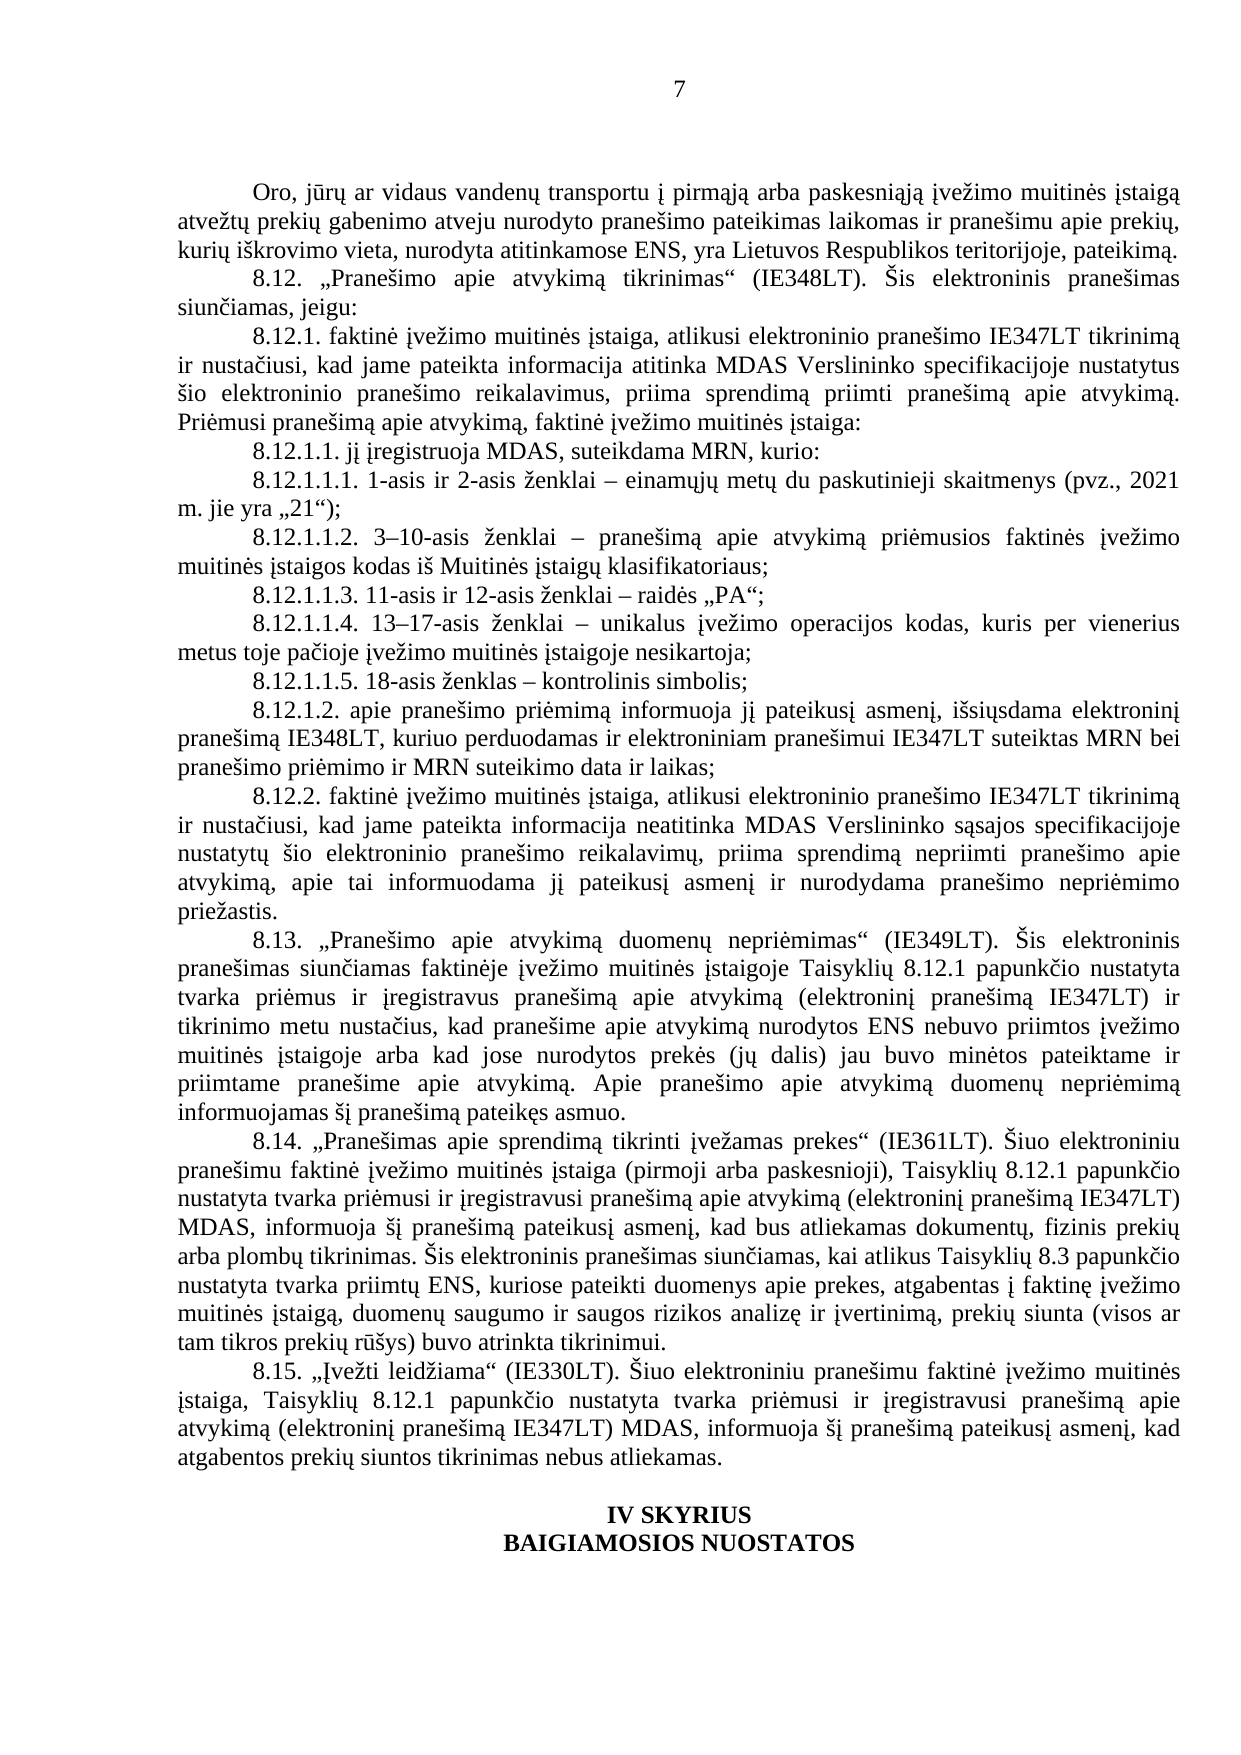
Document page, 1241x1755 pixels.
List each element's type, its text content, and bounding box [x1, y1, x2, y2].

text 8.12.1.1.3. 11-asis ir 12-asis ženklai – raidės „PA“; [177, 580, 1181, 608]
text Oro, jūrų ar vidaus vandenų transportu į pirmąją arba paskesniąją įvežimo muitinės įstaigą atvežtų prekių gabenimo atveju nurodyto pranešimo pateikimas laikomas ir pranešimu apie prekių, kurių iškrovimo vieta, nurodyta atitinkamose ENS, yra Lietuvos Respublikos teritorijoje, pateikimą. [177, 177, 1181, 263]
text 8.12.1.2. apie pranešimo priėmimą informuoja jį pateikusį asmenį, išsiųsdama elektroninį pranešimą IE348LT, kuriuo perduodamas ir elektroniniam pranešimui IE347LT suteiktas MRN bei pranešimo priėmimo ir MRN suteikimo data ir laikas; [177, 695, 1181, 781]
text 8.12.2. faktinė įvežimo muitinės įstaiga, atlikusi elektroninio pranešimo IE347LT tikrinimą ir nustačiusi, kad jame pateikta informacija neatitinka MDAS Verslininko sąsajos specifikacijoje nustatytų šio elektroninio pranešimo reikalavimų, priima sprendimą nepriimti pranešimo apie atvykimą, apie tai informuodama jį pateikusį asmenį ir nurodydama pranešimo nepriėmimo priežastis. [177, 781, 1181, 925]
text 8.12.1.1.5. 18-asis ženklas – kontrolinis simbolis; [177, 666, 1181, 695]
text 8.12.1.1.4. 13–17-asis ženklai – unikalus įvežimo operacijos kodas, kuris per vienerius metus toje pačioje įvežimo muitinės įstaigoje nesikartoja; [177, 608, 1181, 666]
text 8.12. „Pranešimo apie atvykimą tikrinimas“ (IE348LT). Šis elektroninis pranešimas siunčiamas, jeigu: [177, 263, 1181, 321]
text 8.12.1.1.1. 1-asis ir 2-asis ženklai – einamųjų metų du paskutinieji skaitmenys (pvz., 2021 m. jie yra „21“); [177, 465, 1181, 522]
text 8.12.1. faktinė įvežimo muitinės įstaiga, atlikusi elektroninio pranešimo IE347LT tikrinimą ir nustačiusi, kad jame pateikta informacija atitinka MDAS Verslininko specifikacijoje nustatytus šio elektroninio pranešimo reikalavimus, priima sprendimą priimti pranešimą apie atvykimą. Priėmusi pranešimą apie atvykimą, faktinė įvežimo muitinės įstaiga: [177, 321, 1181, 436]
text IV SKYRIUS [177, 1500, 1181, 1528]
text 8.12.1.1.2. 3–10-asis ženklai – pranešimą apie atvykimą priėmusios faktinės įvežimo muitinės įstaigos kodas iš Muitinės įstaigų klasifikatoriaus; [177, 522, 1181, 580]
text BAIGIAMOSIOS NUOSTATOS [177, 1528, 1181, 1557]
text 8.13. „Pranešimo apie atvykimą duomenų nepriėmimas“ (IE349LT). Šis elektroninis pranešimas siunčiamas faktinėje įvežimo muitinės įstaigoje Taisyklių 8.12.1 papunkčio nustatyta tvarka priėmus ir įregistravus pranešimą apie atvykimą (elektroninį pranešimą IE347LT) ir tikrinimo metu nustačius, kad pranešime apie atvykimą nurodytos ENS nebuvo priimtos įvežimo muitinės įstaigoje arba kad jose nurodytos prekės (jų dalis) jau buvo minėtos pateiktame ir priimtame pranešime apie atvykimą. Apie pranešimo apie atvykimą duomenų nepriėmimą informuojamas šį pranešimą pateikęs asmuo. [177, 925, 1181, 1126]
text 8.14. „Pranešimas apie sprendimą tikrinti įvežamas prekes“ (IE361LT). Šiuo elektroniniu pranešimu faktinė įvežimo muitinės įstaiga (pirmoji arba paskesnioji), Taisyklių 8.12.1 papunkčio nustatyta tvarka priėmusi ir įregistravusi pranešimą apie atvykimą (elektroninį pranešimą IE347LT) MDAS, informuoja šį pranešimą pateikusį asmenį, kad bus atliekamas dokumentų, fizinis prekių arba plombų tikrinimas. Šis elektroninis pranešimas siunčiamas, kai atlikus Taisyklių 8.3 papunkčio nustatyta tvarka priimtų ENS, kuriose pateikti duomenys apie prekes, atgabentas į faktinę įvežimo muitinės įstaigą, duomenų saugumo ir saugos rizikos analizę ir įvertinimą, prekių siunta (visos ar tam tikros prekių rūšys) buvo atrinkta tikrinimui. [177, 1126, 1181, 1356]
text 8.12.1.1. jį įregistruoja MDAS, suteikdama MRN, kurio: [177, 436, 1181, 465]
text 8.15. „Įvežti leidžiama“ (IE330LT). Šiuo elektroniniu pranešimu faktinė įvežimo muitinės įstaiga, Taisyklių 8.12.1 papunkčio nustatyta tvarka priėmusi ir įregistravusi pranešimą apie atvykimą (elektroninį pranešimą IE347LT) MDAS, informuoja šį pranešimą pateikusį asmenį, kad atgabentos prekių siuntos tikrinimas nebus atliekamas. [177, 1356, 1181, 1471]
